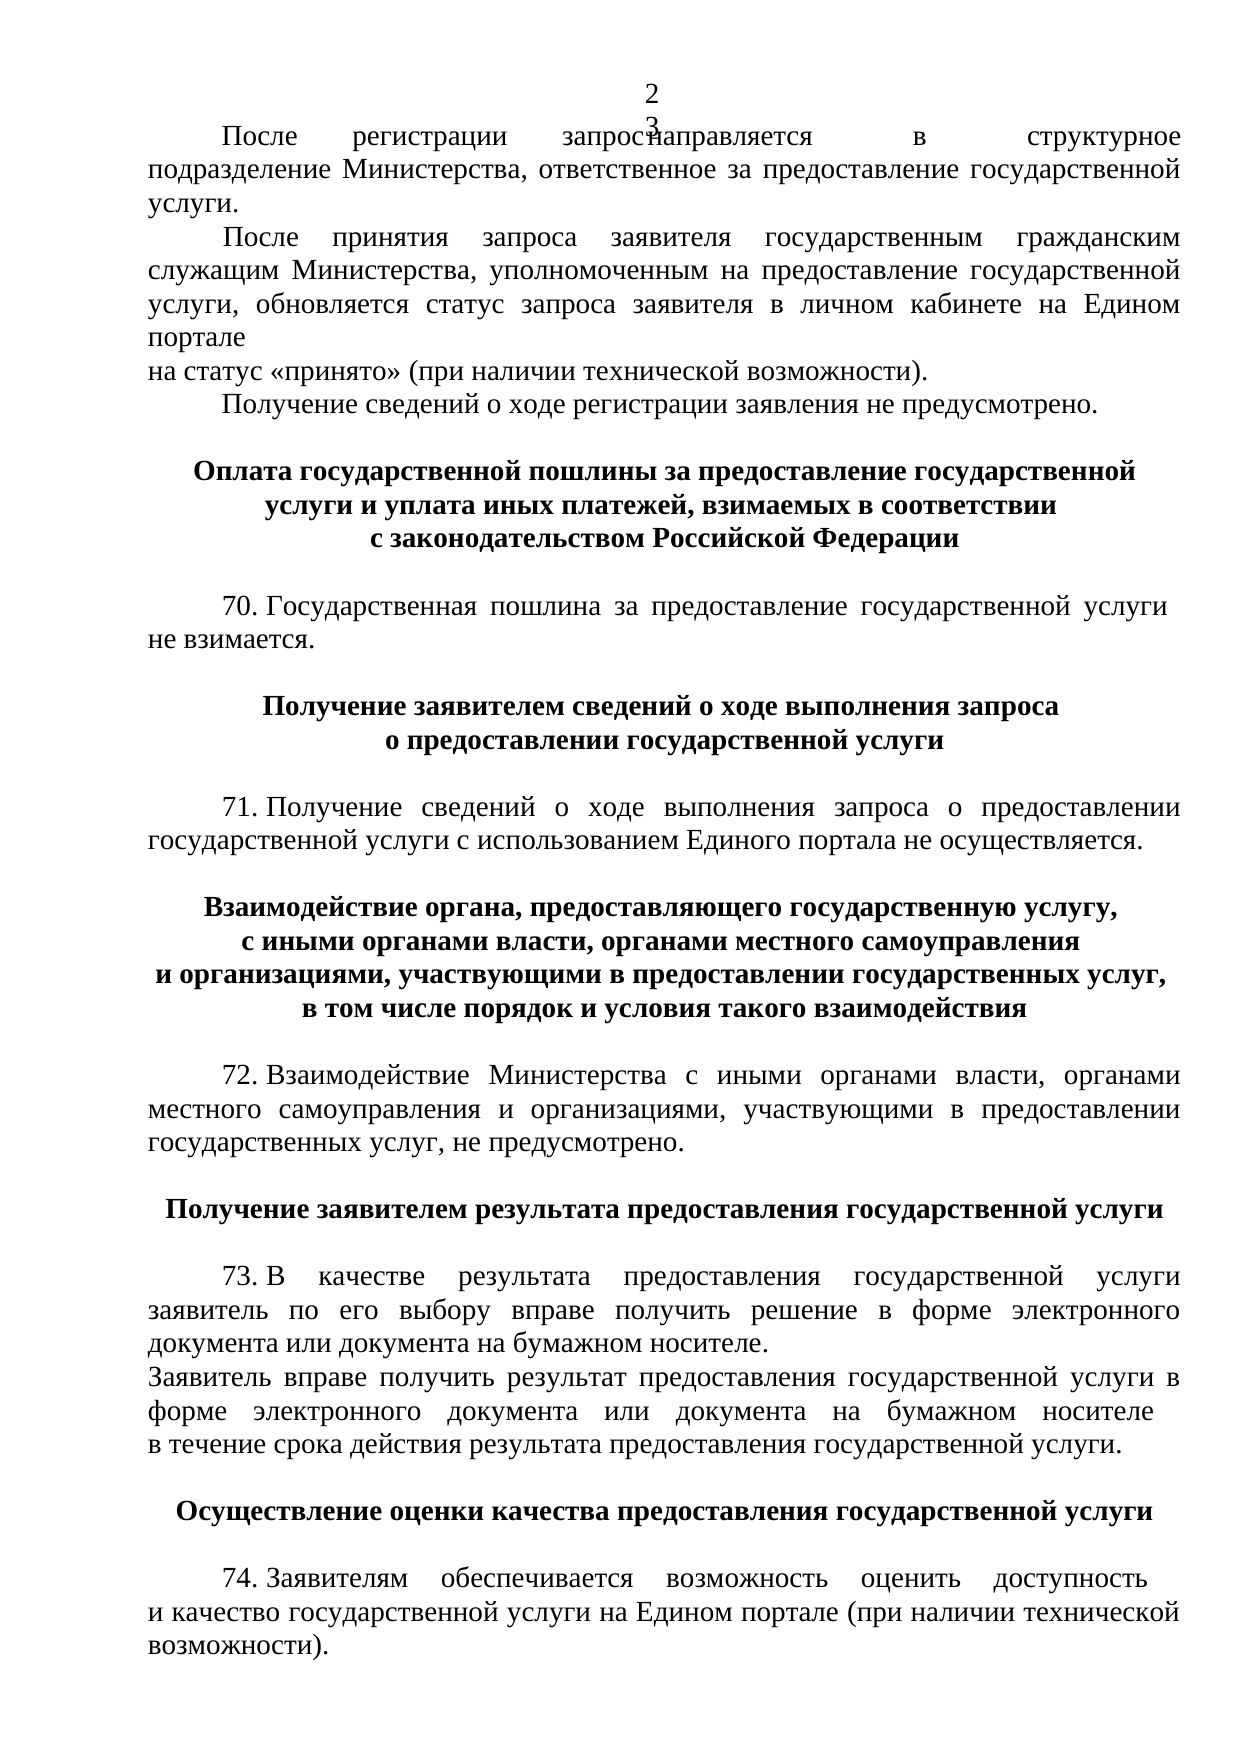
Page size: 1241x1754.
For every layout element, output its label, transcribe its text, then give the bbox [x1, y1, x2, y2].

text с законодательством Российской Федерации [148, 521, 1181, 554]
list Государственная пошлина за предоставление государственной услуги не взимается. [148, 588, 1181, 655]
text Заявитель вправе получить результат предоставления государственной услуги в форме электронного документа или документа на бумажном носителе в течение срока действия результата предоставления государственной услуги. [148, 1359, 1181, 1460]
text и организациями, участвующими в предоставлении государственных услуг, в том числе порядок и условия такого взаимодействия [148, 957, 1181, 1024]
list Заявителям обеспечивается возможность оценить доступность и качество государственной услуги на Едином портале (при наличии технической возможности). [148, 1560, 1181, 1661]
list Взаимодействие Министерства с иными органами власти, органами местного самоуправления и организациями, участвующими в предоставлении государственных услуг, не предусмотрено. [148, 1057, 1181, 1158]
text Получение заявителем результата предоставления государственной услуги [148, 1191, 1181, 1225]
text Оплата государственной пошлины за предоставление государственной услуги и уплата иных платежей, взимаемых в соответствии [148, 453, 1181, 521]
text Получение заявителем сведений о ходе выполнения запроса о предоставлении государственной услуги [148, 688, 1181, 755]
list В качестве результата предоставления государственной услуги заявитель по его выбору вправе получить решение в форме электронного документа или документа на бумажном носителе. [148, 1258, 1181, 1359]
text Осуществление оценки качества предоставления государственной услуги [148, 1493, 1181, 1527]
text После регистрации запрос направляется в структурное подразделение Министерства, ответственное за предоставление государственной услуги. [148, 118, 1181, 219]
text После принятия запроса заявителя государственным гражданским служащим Министерства, уполномоченным на предоставление государственной услуги, обновляется статус запроса заявителя в личном кабинете на Едином портале на статус «принято» (при наличии технической возможности). [148, 219, 1181, 386]
text Получение сведений о ходе регистрации заявления не предусмотрено. [148, 386, 1181, 420]
list Получение сведений о ходе выполнения запроса о предоставлении государственной услуги с использованием Единого портала не осуществляется. [148, 789, 1181, 856]
text Взаимодействие органа, предоставляющего государственную услугу, с иными органами власти, органами местного самоуправления [148, 889, 1181, 957]
